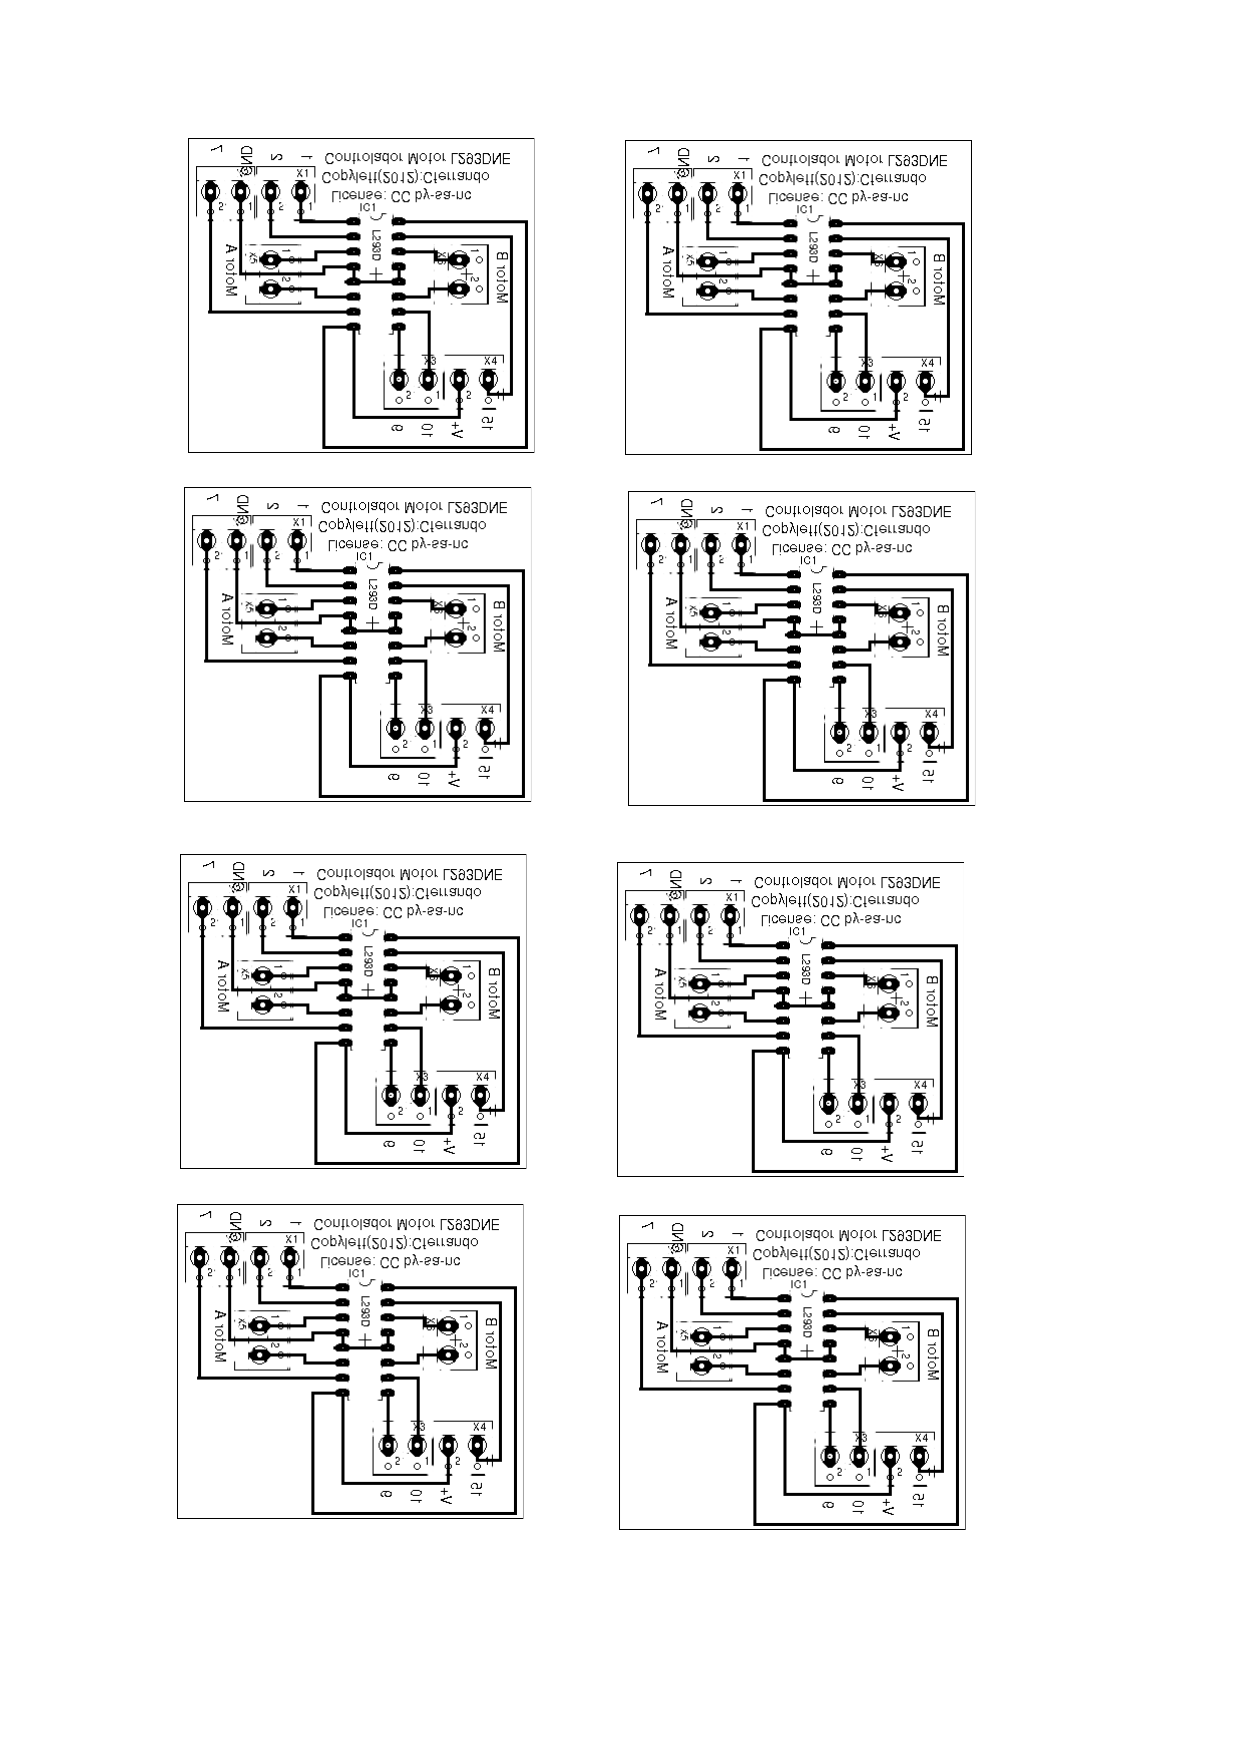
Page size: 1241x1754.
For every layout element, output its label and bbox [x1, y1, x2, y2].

picture [179, 852, 527, 1169]
picture [616, 860, 964, 1177]
picture [183, 485, 532, 802]
picture [627, 490, 976, 806]
picture [624, 138, 972, 455]
picture [187, 136, 535, 453]
picture [176, 1202, 524, 1519]
picture [618, 1213, 966, 1530]
